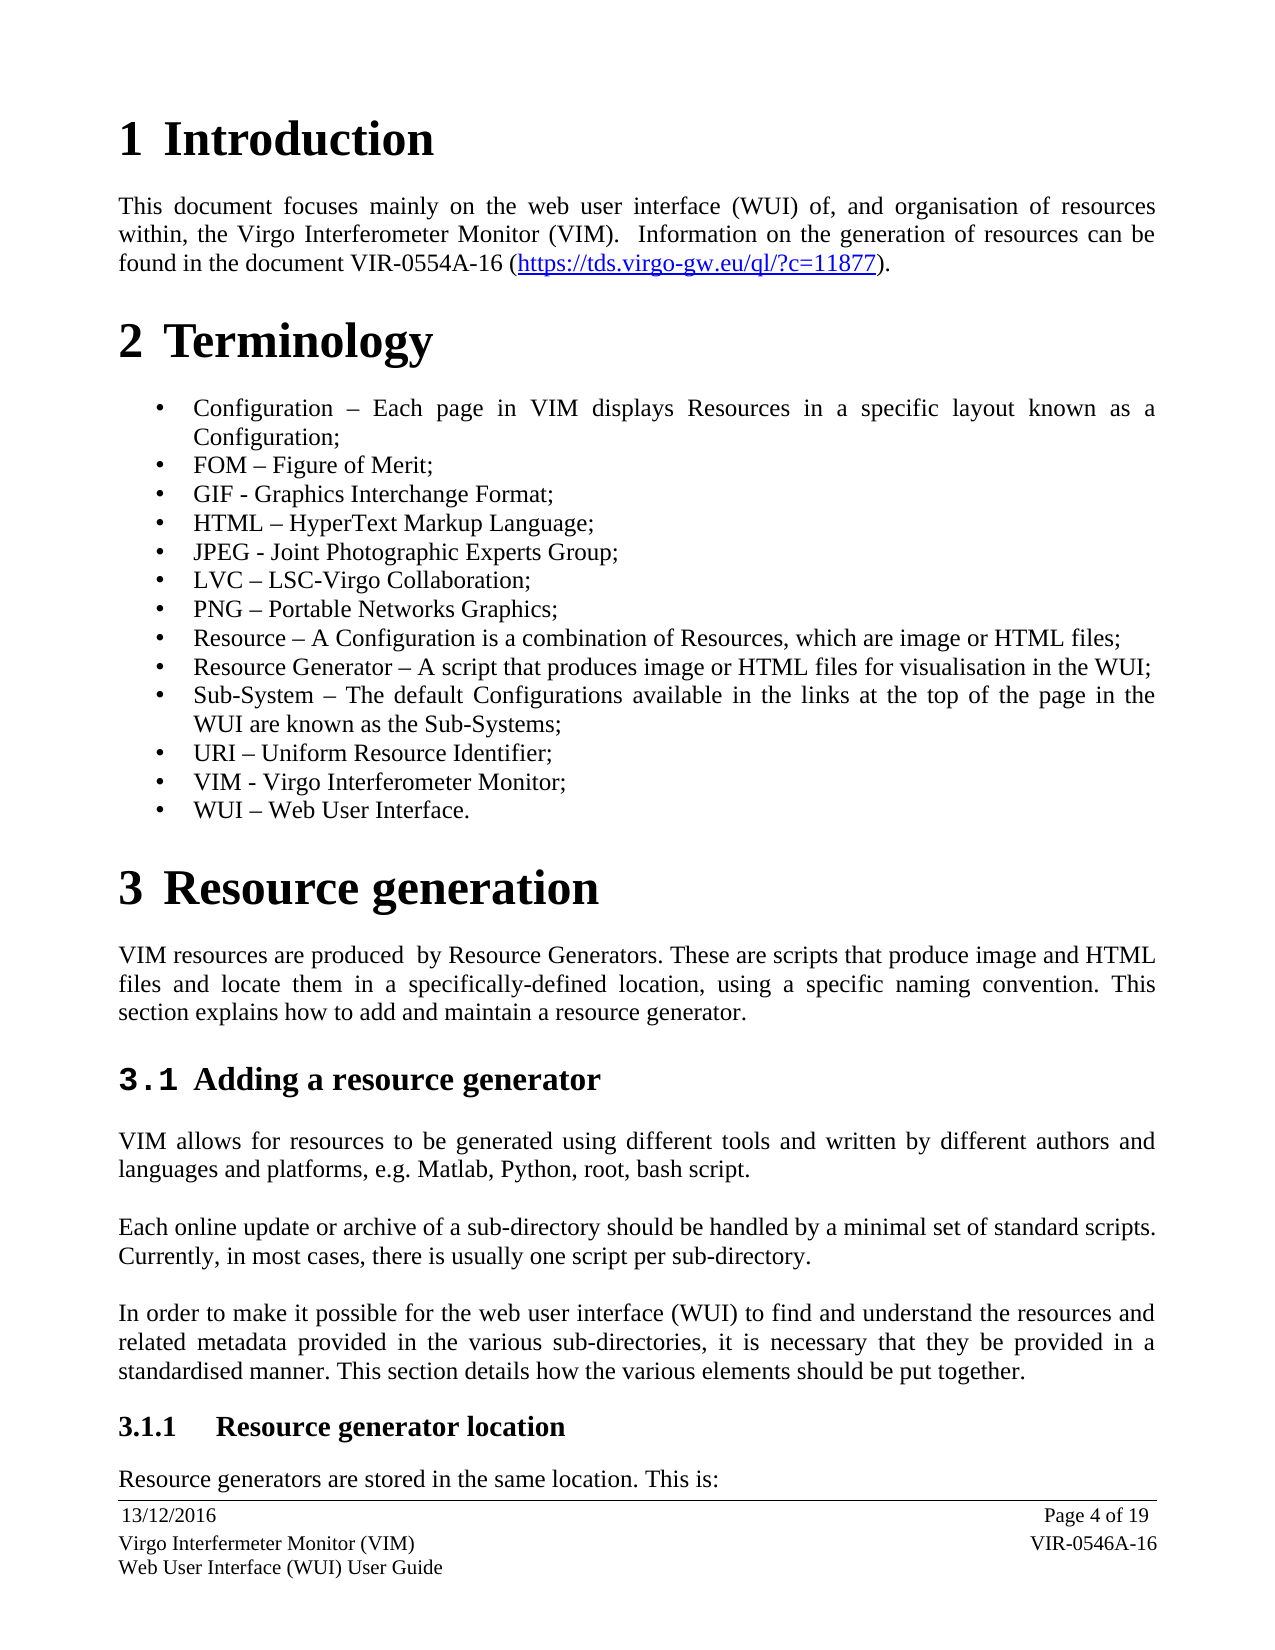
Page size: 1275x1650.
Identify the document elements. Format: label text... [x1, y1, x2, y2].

list WUI – Web User Interface. [156, 795, 1157, 824]
list Configuration – Each page in VIM displays Resources in a specific layout known as a Configuration; [156, 393, 1157, 450]
list Sub-System – The default Configurations available in the links at the top of the page in the WUI are known as the Sub-Systems; [156, 680, 1157, 738]
text This document focuses mainly on the web user interface (WUI) of, and organisation of resources within, the Virgo Interferometer Monitor (VIM). Information on the generation of resources can be found in the document VIR-0554A-16 (https://tds.virgo-gw.eu/ql/?c=11877). [118, 191, 1157, 277]
list VIM - Virgo Interferometer Monitor; [156, 767, 1157, 795]
list HTML – HyperText Markup Language; [156, 508, 1157, 537]
subtitle Adding a resource generator [118, 1059, 1157, 1101]
subtitle Introduction [118, 108, 1157, 166]
text Resource generators are stored in the same location. This is: [118, 1464, 1157, 1493]
text Each online update or archive of a sub-directory should be handled by a minimal set of standard scripts. Currently, in most cases, there is usually one script per sub-directory. [118, 1212, 1157, 1269]
list GIF - Graphics Interchange Format; [156, 479, 1157, 508]
list PNG – Portable Networks Graphics; [156, 594, 1157, 623]
list LVC – LSC-Virgo Collaboration; [156, 565, 1157, 594]
text VIM resources are produced by Resource Generators. These are scripts that produce image and HTML files and locate them in a specifically-defined location, using a specific naming convention. This section explains how to add and maintain a resource generator. [118, 940, 1157, 1026]
list Resource – A Configuration is a combination of Resources, which are image or HTML files; [156, 623, 1157, 652]
subtitle Resource generation [118, 857, 1157, 915]
subtitle Resource generator location [118, 1409, 1157, 1443]
list URI – Uniform Resource Identifier; [156, 738, 1157, 767]
list JPEG - Joint Photographic Experts Group; [156, 537, 1157, 565]
text In order to make it possible for the web user interface (WUI) to find and understand the resources and related metadata provided in the various sub-directories, it is necessary that they be provided in a standardised manner. This section details how the various elements should be put together. [118, 1298, 1157, 1384]
text VIM allows for resources to be generated using different tools and written by different authors and languages and platforms, e.g. Matlab, Python, root, bash script. [118, 1126, 1157, 1183]
list Resource Generator – A script that produces image or HTML files for visualisation in the WUI; [156, 652, 1157, 680]
list FOM – Figure of Merit; [156, 450, 1157, 479]
subtitle Terminology [118, 310, 1157, 368]
